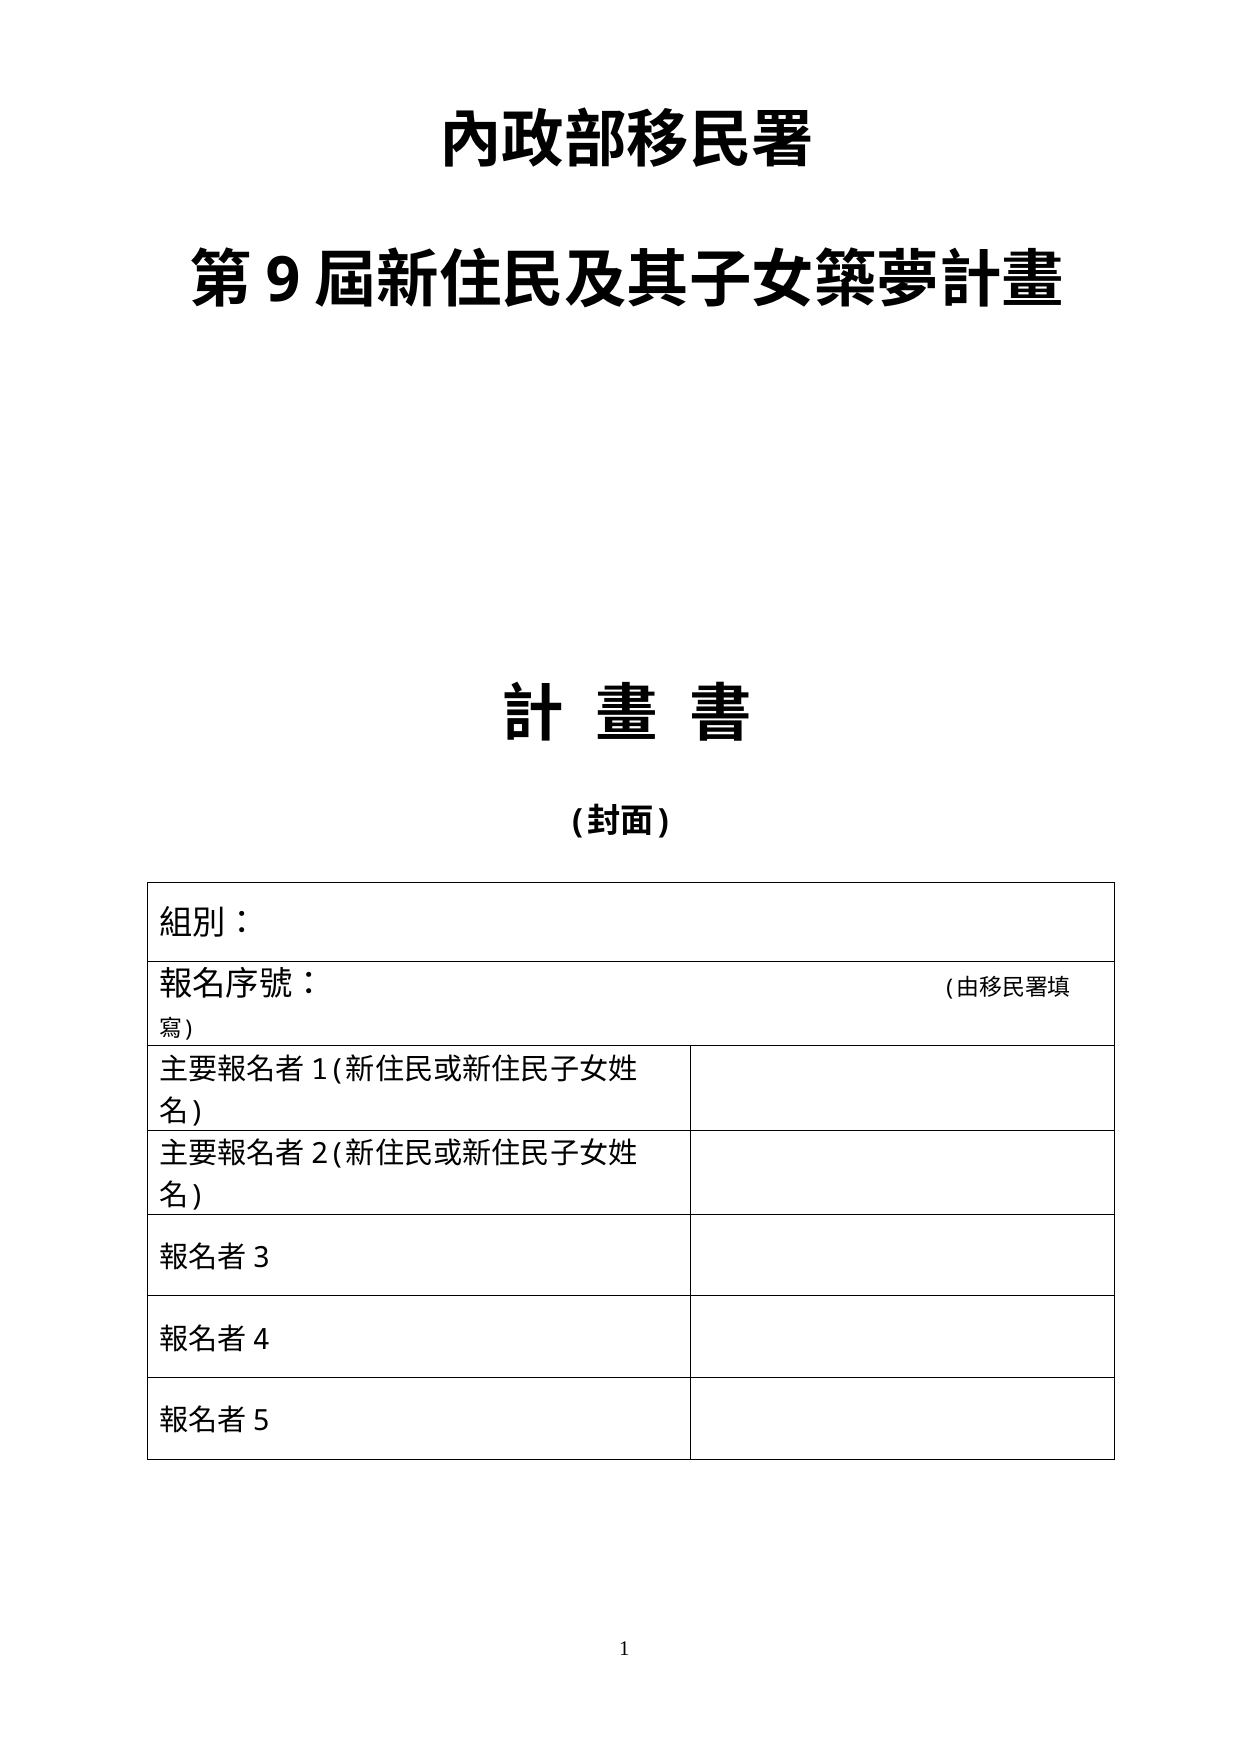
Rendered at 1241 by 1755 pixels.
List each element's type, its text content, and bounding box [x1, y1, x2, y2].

table_cell 主要報名者1(新住民或新住民子女姓名) [148, 1046, 690, 1129]
table_cell 報名者5 [148, 1378, 690, 1458]
table_cell 報名序號： (由移民署填寫) [148, 962, 1114, 1045]
table_cell [691, 1131, 1114, 1214]
text 內政部移民署 [98, 89, 1155, 179]
table_header 組別： [148, 883, 1114, 961]
text 計 畫 書 [98, 663, 1155, 753]
table_cell [691, 1215, 1114, 1295]
table_cell 報名者4 [148, 1296, 690, 1377]
table_cell [691, 1378, 1114, 1458]
text (封面) [148, 799, 1093, 841]
table_cell 報名者3 [148, 1215, 690, 1295]
table_cell 主要報名者2(新住民或新住民子女姓名) [148, 1131, 690, 1214]
text 第9屆新住民及其子女築夢計畫 [98, 229, 1155, 320]
table_cell [691, 1046, 1114, 1129]
table_cell [691, 1296, 1114, 1377]
